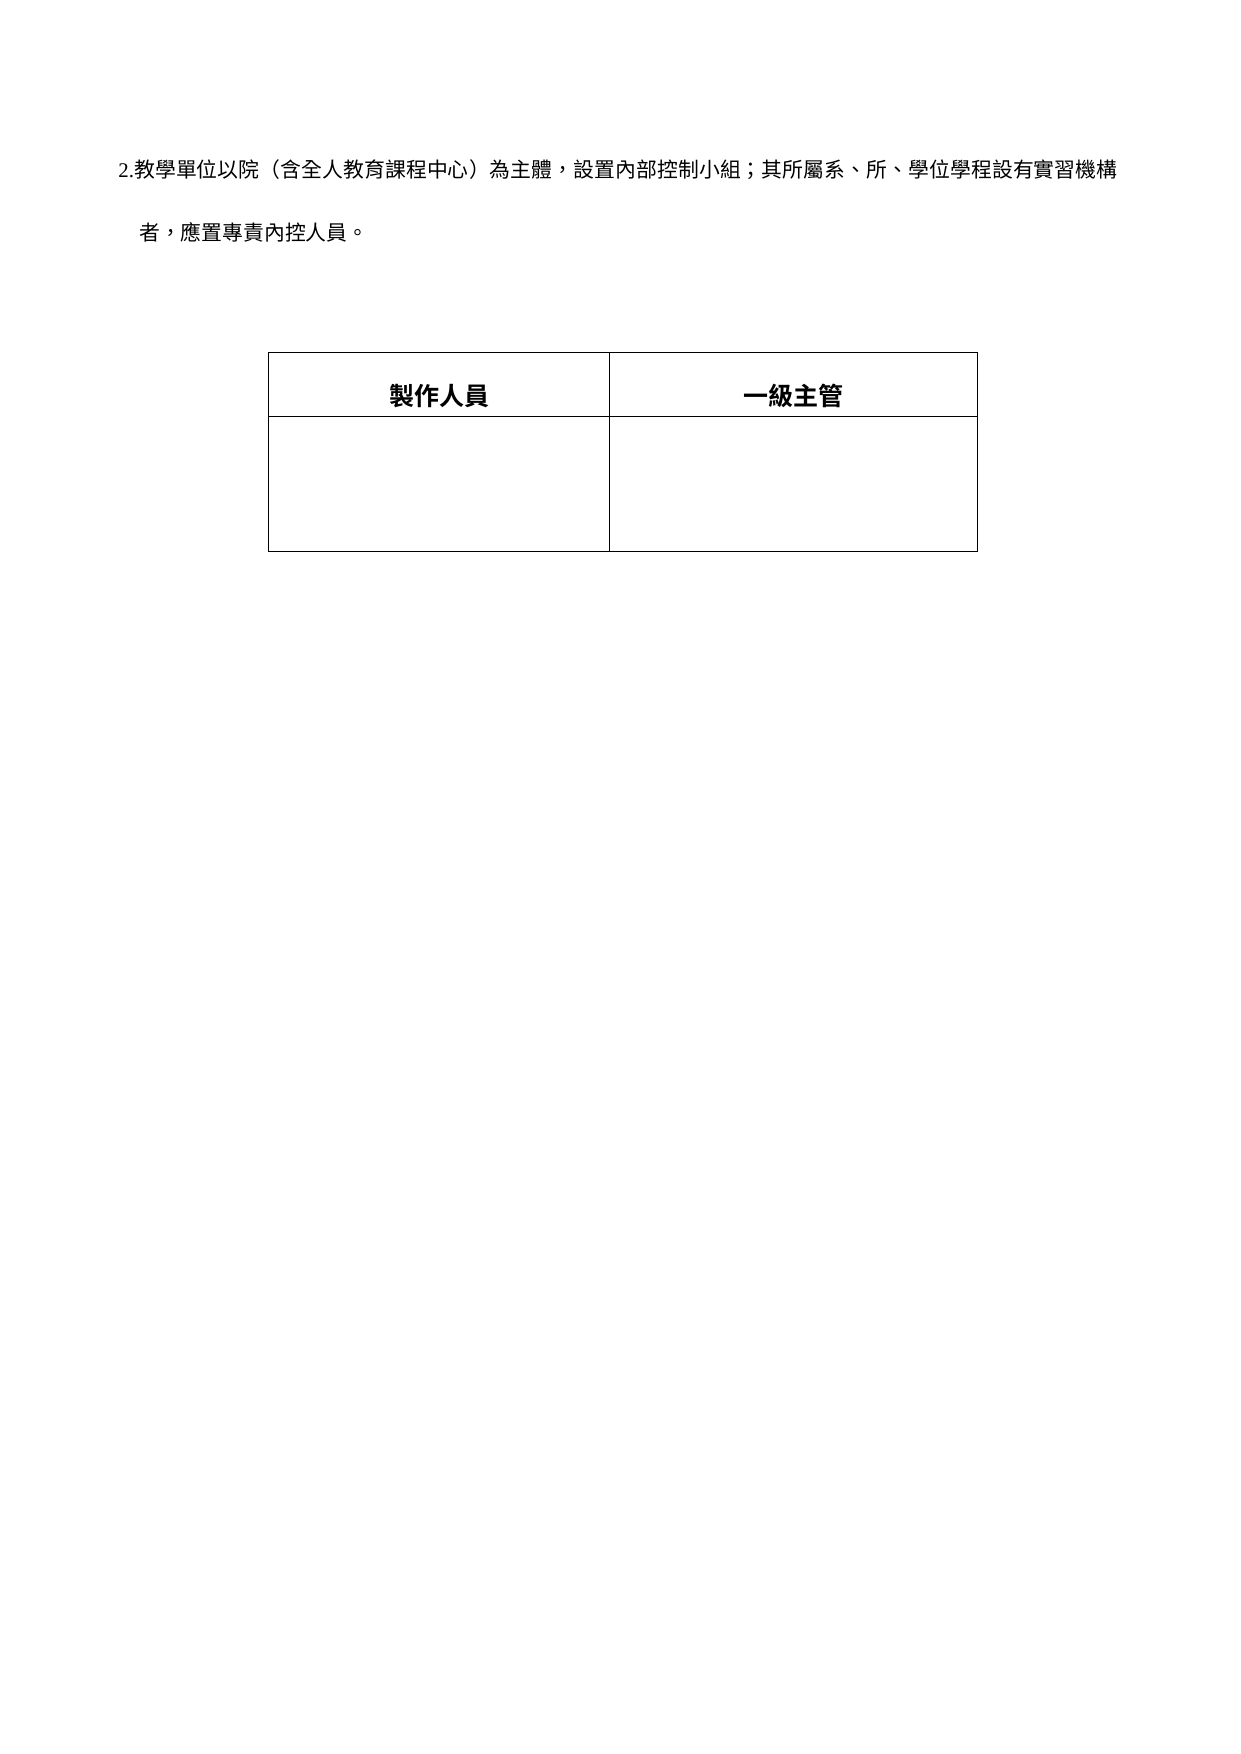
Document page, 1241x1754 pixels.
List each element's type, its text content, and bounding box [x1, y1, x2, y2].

table_header 製作人員 [269, 353, 609, 416]
table_cell [610, 417, 977, 551]
table_cell [269, 417, 609, 551]
text 2.教學單位以院（含全人教育課程中心）為主體，設置內部控制小組；其所屬系、所、學位學程設有實習機構者，應置專責內控人員。 [118, 127, 1122, 252]
table_header 一級主管 [610, 353, 977, 416]
